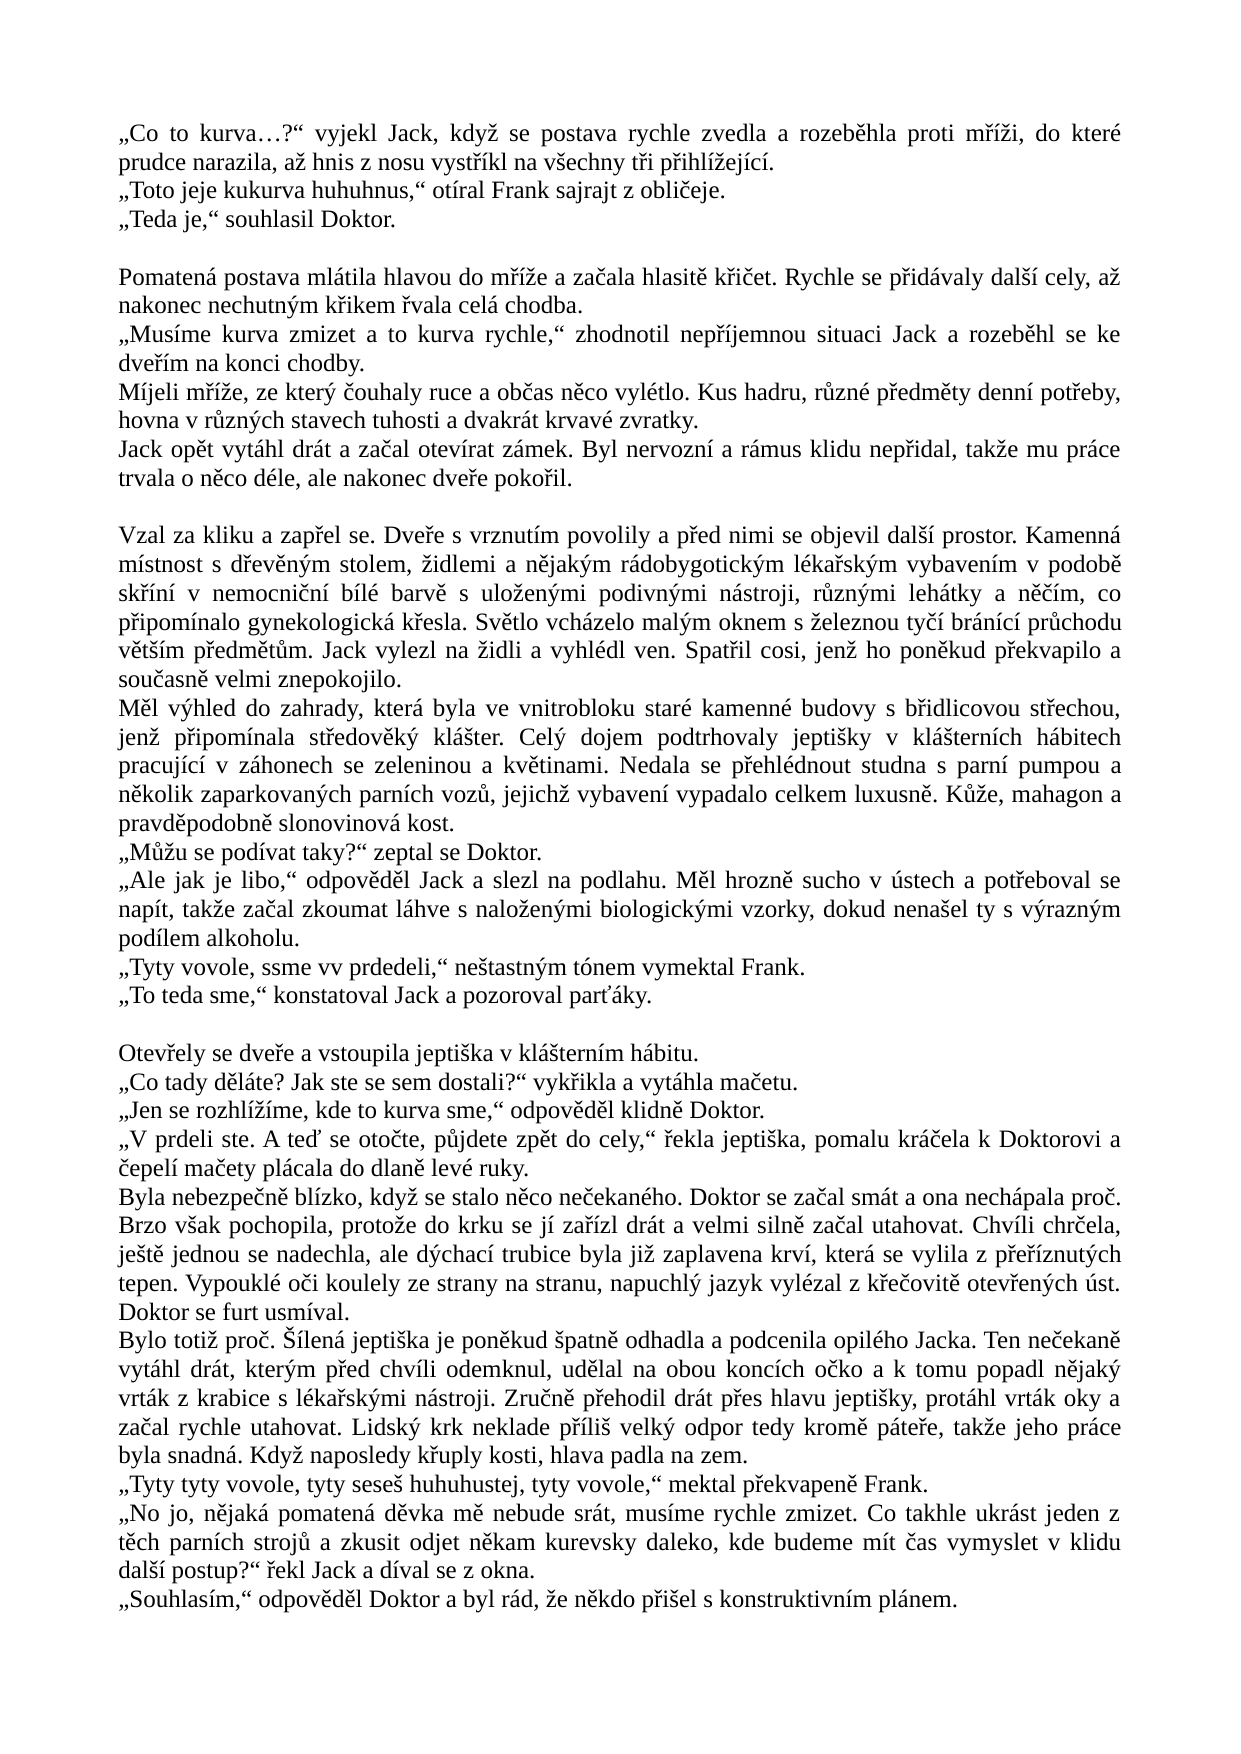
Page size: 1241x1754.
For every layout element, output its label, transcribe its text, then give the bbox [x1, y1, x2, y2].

text Pomatená postava mlátila hlavou do mříže a začala hlasitě křičet. Rychle se přidávaly další cely, až nakonec nechutným křikem řvala celá chodba. [118, 262, 1122, 319]
text Otevřely se dveře a vstoupila jeptiška v klášterním hábitu. [118, 1038, 1122, 1067]
text Jack opět vytáhl drát a začal otevírat zámek. Byl nervozní a rámus klidu nepřidal, takže mu práce trvala o něco déle, ale nakonec dveře pokořil. [118, 434, 1122, 492]
text „Tyty tyty vovole, tyty seseš huhuhustej, tyty vovole,“ mektal překvapeně Frank. [118, 1469, 1122, 1498]
text „V prdeli ste. A teď se otočte, půjdete zpět do cely,“ řekla jeptiška, pomalu kráčela k Doktorovi a čepelí mačety plácala do dlaně levé ruky. [118, 1124, 1122, 1182]
text „Toto jeje kukurva huhuhnus,“ otíral Frank sajrajt z obličeje. [118, 176, 1122, 204]
text „Souhlasím,“ odpověděl Doktor a byl rád, že někdo přišel s konstruktivním plánem. [118, 1584, 1122, 1613]
text Měl výhled do zahrady, která byla ve vnitrobloku staré kamenné budovy s břidlicovou střechou, jenž připomínala středověký klášter. Celý dojem podtrhovaly jeptišky v klášterních hábitech pracující v záhonech se zeleninou a květinami. Nedala se přehlédnout studna s parní pumpou a několik zaparkovaných parních vozů, jejichž vybavení vypadalo celkem luxusně. Kůže, mahagon a pravděpodobně slonovinová kost. [118, 693, 1122, 837]
text „To teda sme,“ konstatoval Jack a pozoroval parťáky. [118, 981, 1122, 1009]
text „Můžu se podívat taky?“ zeptal se Doktor. [118, 837, 1122, 866]
text Bylo totiž proč. Šílená jeptiška je poněkud špatně odhadla a podcenila opilého Jacka. Ten nečekaně vytáhl drát, kterým před chvíli odemknul, udělal na obou koncích očko a k tomu popadl nějaký vrták z krabice s lékařskými nástroji. Zručně přehodil drát přes hlavu jeptišky, protáhl vrták oky a začal rychle utahovat. Lidský krk neklade příliš velký odpor tedy kromě páteře, takže jeho práce byla snadná. Když naposledy křuply kosti, hlava padla na zem. [118, 1326, 1122, 1469]
text „Co to kurva…?“ vyjekl Jack, když se postava rychle zvedla a rozeběhla proti mříži, do které prudce narazila, až hnis z nosu vystříkl na všechny tři přihlížející. [118, 118, 1122, 176]
text „Jen se rozhlížíme, kde to kurva sme,“ odpověděl klidně Doktor. [118, 1096, 1122, 1124]
text „Teda je,“ souhlasil Doktor. [118, 204, 1122, 233]
text Míjeli mříže, ze který čouhaly ruce a občas něco vylétlo. Kus hadru, různé předměty denní potřeby, hovna v různých stavech tuhosti a dvakrát krvavé zvratky. [118, 377, 1122, 434]
text „Tyty vovole, ssme vv prdedeli,“ neštastným tónem vymektal Frank. [118, 952, 1122, 981]
text Byla nebezpečně blízko, když se stalo něco nečekaného. Doktor se začal smát a ona nechápala proč. Brzo však pochopila, protože do krku se jí zařízl drát a velmi silně začal utahovat. Chvíli chrčela, ještě jednou se nadechla, ale dýchací trubice byla již zaplavena krví, která se vylila z přeříznutých tepen. Vypouklé oči koulely ze strany na stranu, napuchlý jazyk vylézal z křečovitě otevřených úst. Doktor se furt usmíval. [118, 1182, 1122, 1326]
text „Ale jak je libo,“ odpověděl Jack a slezl na podlahu. Měl hrozně sucho v ústech a potřeboval se napít, takže začal zkoumat láhve s naloženými biologickými vzorky, dokud nenašel ty s výrazným podílem alkoholu. [118, 866, 1122, 952]
text „Co tady děláte? Jak ste se sem dostali?“ vykřikla a vytáhla mačetu. [118, 1067, 1122, 1096]
text „No jo, nějaká pomatená děvka mě nebude srát, musíme rychle zmizet. Co takhle ukrást jeden z těch parních strojů a zkusit odjet někam kurevsky daleko, kde budeme mít čas vymyslet v klidu další postup?“ řekl Jack a díval se z okna. [118, 1498, 1122, 1584]
text Vzal za kliku a zapřel se. Dveře s vrznutím povolily a před nimi se objevil další prostor. Kamenná místnost s dřevěným stolem, židlemi a nějakým rádobygotickým lékařským vybavením v podobě skříní v nemocniční bílé barvě s uloženými podivnými nástroji, různými lehátky a něčím, co připomínalo gynekologická křesla. Světlo vcházelo malým oknem s železnou tyčí bránící průchodu větším předmětům. Jack vylezl na židli a vyhlédl ven. Spatřil cosi, jenž ho poněkud překvapilo a současně velmi znepokojilo. [118, 521, 1122, 693]
text „Musíme kurva zmizet a to kurva rychle,“ zhodnotil nepříjemnou situaci Jack a rozeběhl se ke dveřím na konci chodby. [118, 319, 1122, 377]
